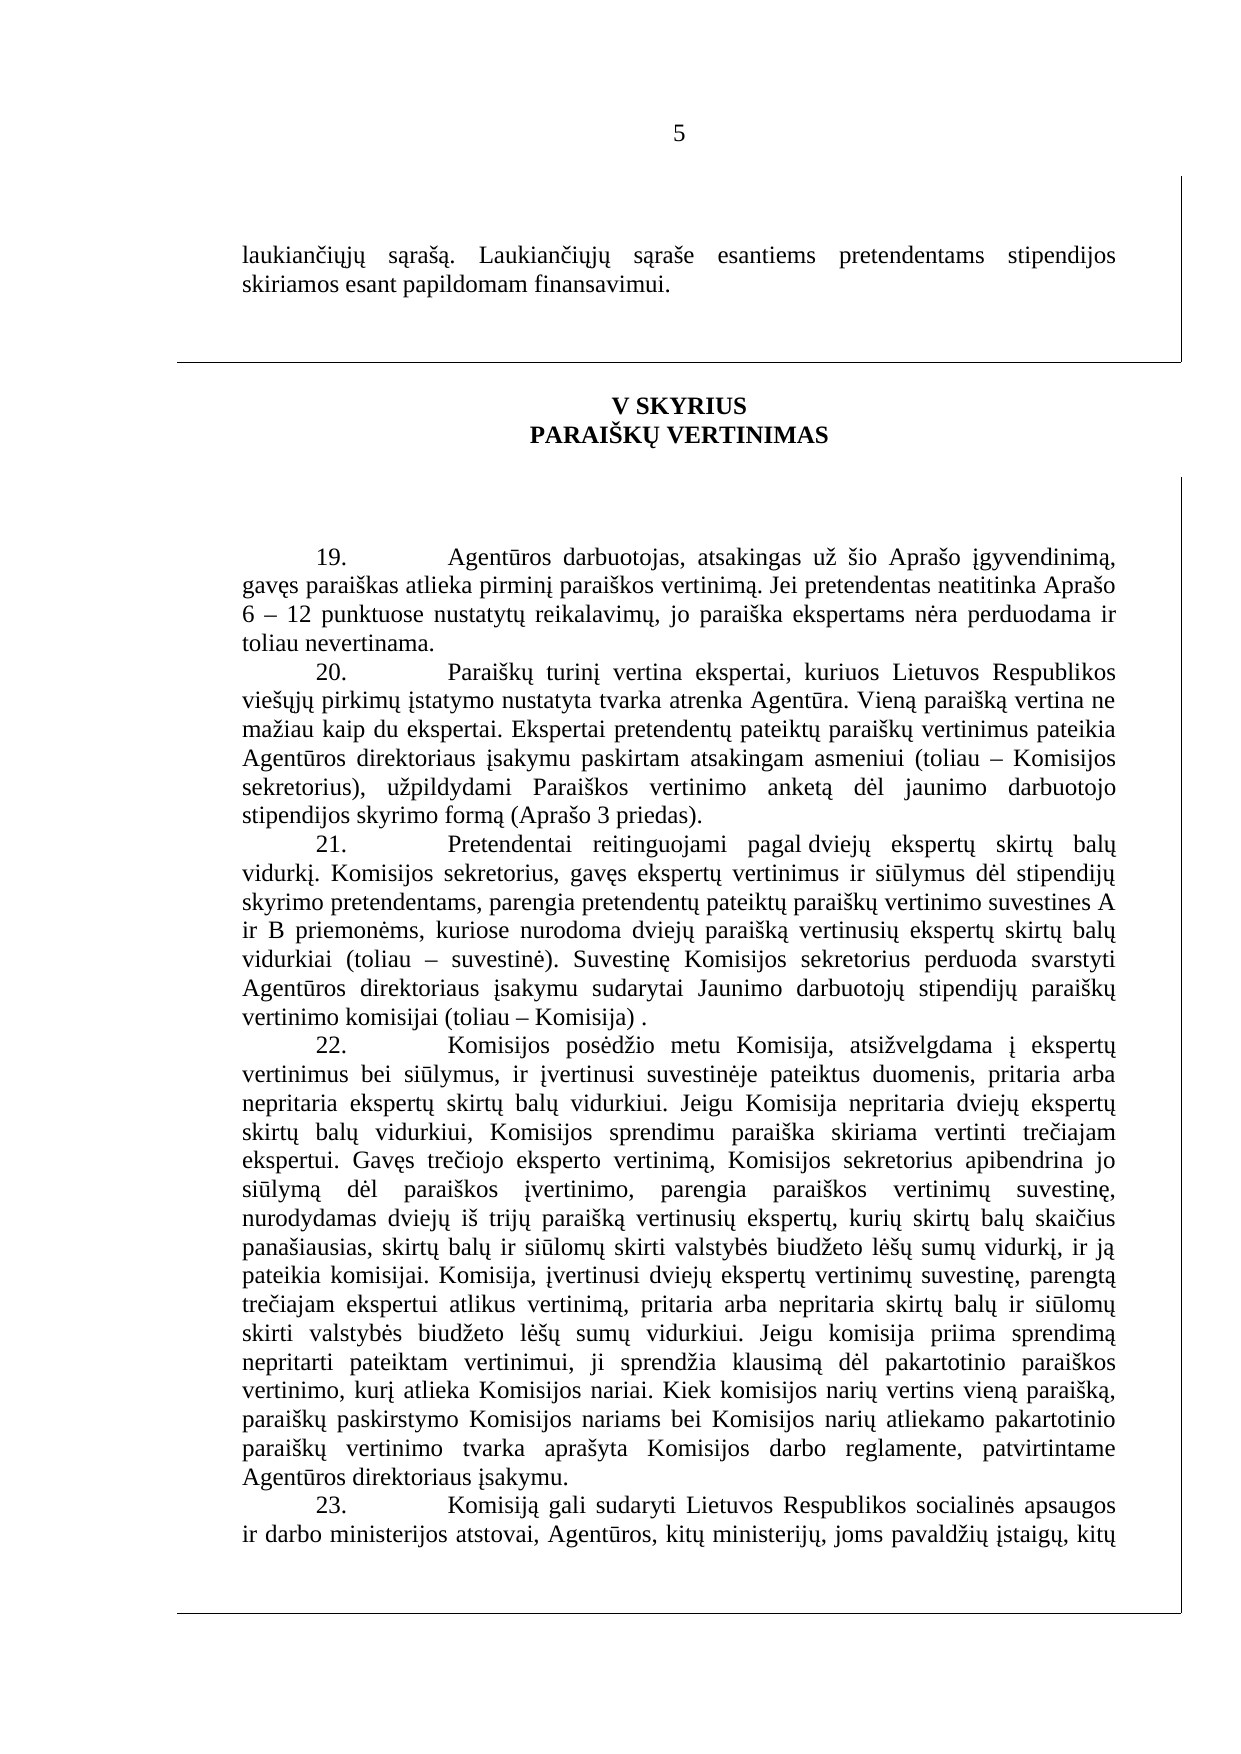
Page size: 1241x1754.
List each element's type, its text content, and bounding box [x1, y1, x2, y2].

text 19. Agentūros darbuotojas, atsakingas už šio Aprašo įgyvendinimą, gavęs paraiškas atlieka pirminį paraiškos vertinimą. Jei pretendentas neatitinka Aprašo 6 – 12 punktuose nustatytų reikalavimų, jo paraiška ekspertams nėra perduodama ir toliau nevertinama. [177, 477, 1181, 657]
text 21. Pretendentai reitinguojami pagal dviejų ekspertų skirtų balų vidurkį. Komisijos sekretorius, gavęs ekspertų vertinimus ir siūlymus dėl stipendijų skyrimo pretendentams, parengia pretendentų pateiktų paraiškų vertinimo suvestines A ir B priemonėms, kuriose nurodoma dviejų paraišką vertinusių ekspertų skirtų balų vidurkiai (toliau – suvestinė). Suvestinę Komisijos sekretorius perduoda svarstyti Agentūros direktoriaus įsakymu sudarytai Jaunimo darbuotojų stipendijų paraiškų vertinimo komisijai (toliau – Komisija) . [177, 829, 1181, 1031]
text 23. Komisiją gali sudaryti Lietuvos Respublikos socialinės apsaugos ir darbo ministerijos atstovai, Agentūros, kitų ministerijų, joms pavaldžių įstaigų, kitų [177, 1491, 1181, 1613]
text PARAIŠKŲ VERTINIMAS [177, 420, 1181, 448]
text V SKYRIUS [177, 391, 1181, 420]
text laukiančiųjų sąrašą. Laukiančiųjų sąraše esantiems pretendentams stipendijos skiriamos esant papildomam finansavimui. [177, 176, 1181, 362]
text 20. Paraiškų turinį vertina ekspertai, kuriuos Lietuvos Respublikos viešųjų pirkimų įstatymo nustatyta tvarka atrenka Agentūra. Vieną paraišką vertina ne mažiau kaip du ekspertai. Ekspertai pretendentų pateiktų paraiškų vertinimus pateikia Agentūros direktoriaus įsakymu paskirtam atsakingam asmeniui (toliau – Komisijos sekretorius), užpildydami Paraiškos vertinimo anketą dėl jaunimo darbuotojo stipendijos skyrimo formą (Aprašo 3 priedas). [177, 657, 1181, 829]
text 22. Komisijos posėdžio metu Komisija, atsižvelgdama į ekspertų vertinimus bei siūlymus, ir įvertinusi suvestinėje pateiktus duomenis, pritaria arba nepritaria ekspertų skirtų balų vidurkiui. Jeigu Komisija nepritaria dviejų ekspertų skirtų balų vidurkiui, Komisijos sprendimu paraiška skiriama vertinti trečiajam ekspertui. Gavęs trečiojo eksperto vertinimą, Komisijos sekretorius apibendrina jo siūlymą dėl paraiškos įvertinimo, parengia paraiškos vertinimų suvestinę, nurodydamas dviejų iš trijų paraišką vertinusių ekspertų, kurių skirtų balų skaičius panašiausias, skirtų balų ir siūlomų skirti valstybės biudžeto lėšų sumų vidurkį, ir ją pateikia komisijai. Komisija, įvertinusi dviejų ekspertų vertinimų suvestinę, parengtą trečiajam ekspertui atlikus vertinimą, pritaria arba nepritaria skirtų balų ir siūlomų skirti valstybės biudžeto lėšų sumų vidurkiui. Jeigu komisija priima sprendimą nepritarti pateiktam vertinimui, ji sprendžia klausimą dėl pakartotinio paraiškos vertinimo, kurį atlieka Komisijos nariai. Kiek komisijos narių vertins vieną paraišką, paraiškų paskirstymo Komisijos nariams bei Komisijos narių atliekamo pakartotinio paraiškų vertinimo tvarka aprašyta Komisijos darbo reglamente, patvirtintame Agentūros direktoriaus įsakymu. [177, 1031, 1181, 1491]
